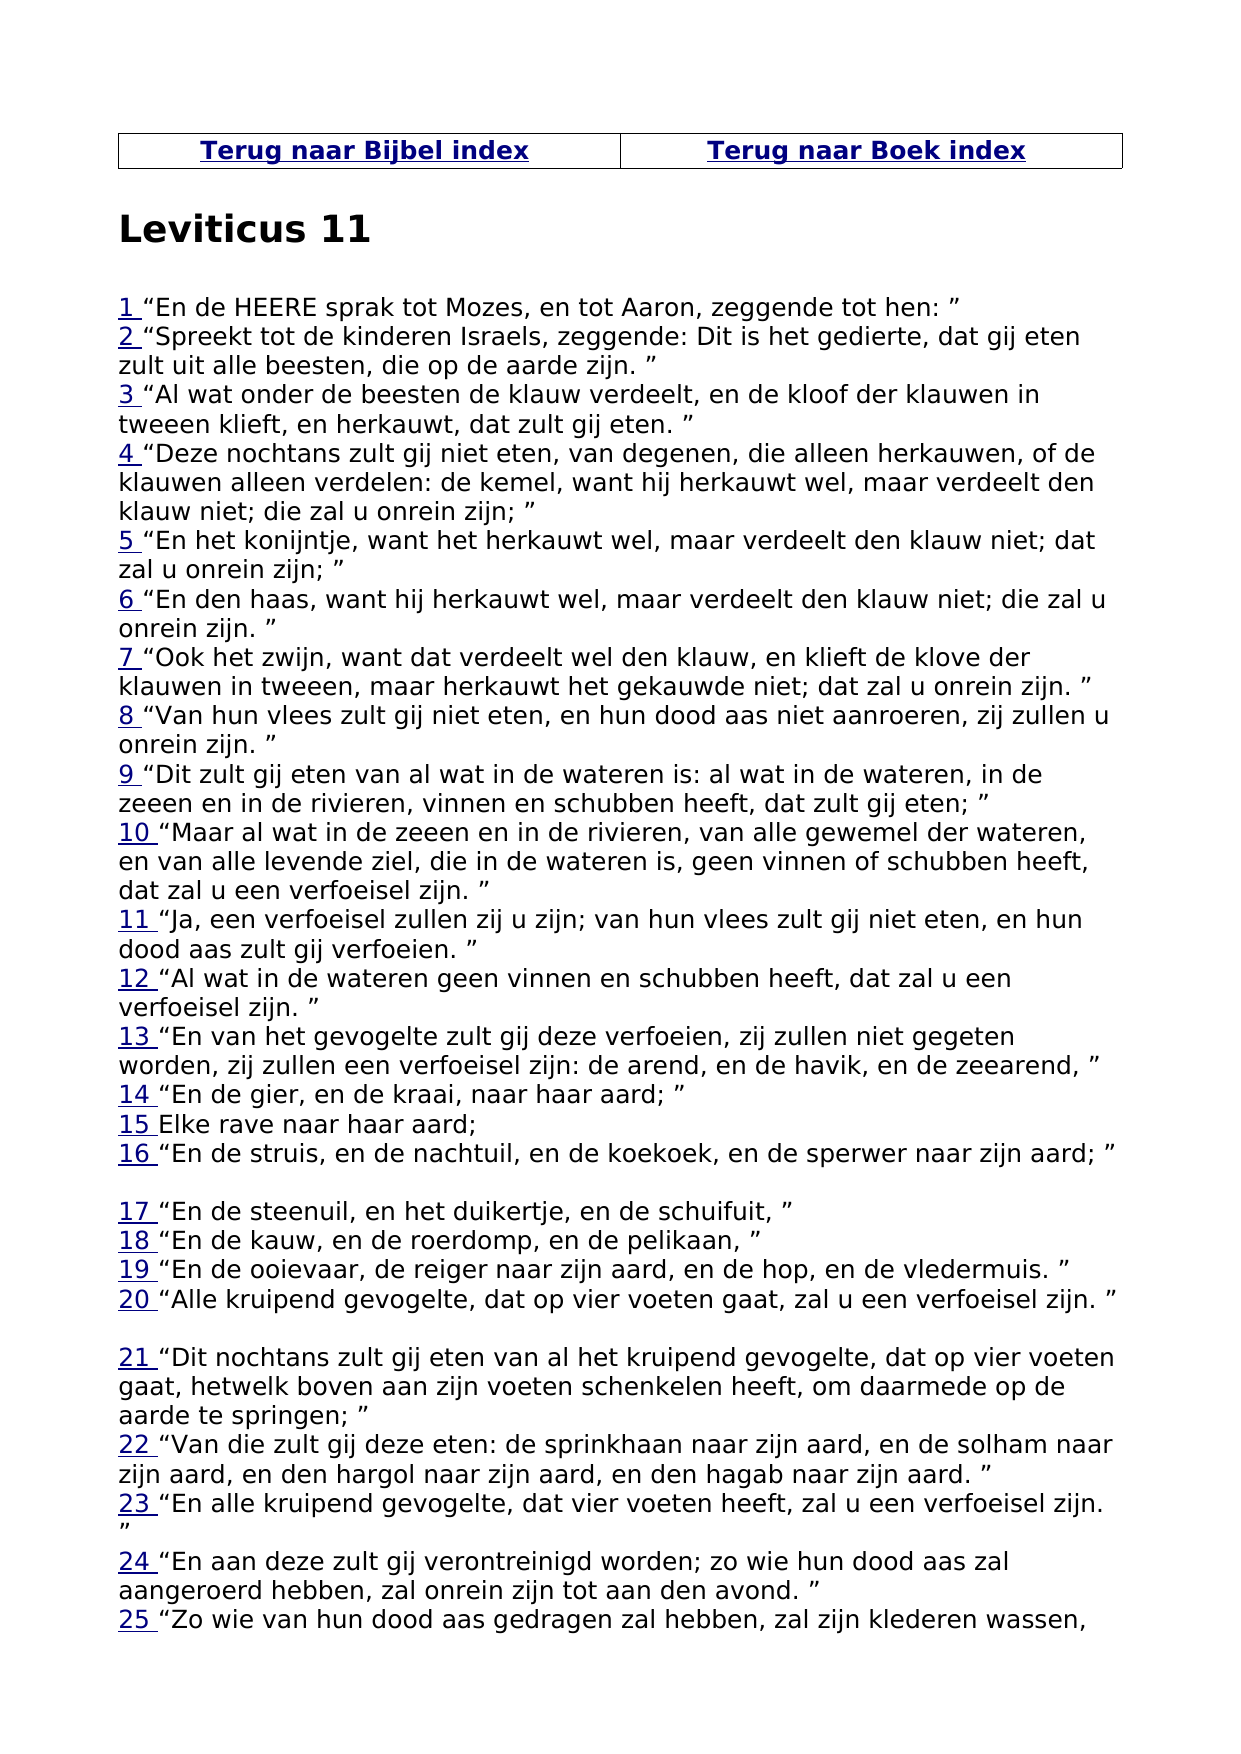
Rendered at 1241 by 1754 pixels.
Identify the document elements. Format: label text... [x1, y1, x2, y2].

subtitle Leviticus 11 [118, 208, 1122, 252]
table_header Terug naar Boek index [621, 134, 1122, 168]
table_header Terug naar Bijbel index [119, 134, 620, 168]
text 1 “En de HEERE sprak tot Mozes, en tot Aaron, zeggende tot hen: ” 2 “Spreekt tot de kinderen Israels, zeggende: Dit is het gedierte, dat gij eten zult uit alle beesten, die op de aarde zijn. ” 3 “Al wat onder de beesten de klauw verdeelt, en de kloof der klauwen in tweeen klieft, en herkauwt, dat zult gij eten. ” 4 “Deze nochtans zult gij niet eten, van degenen, die alleen herkauwen, of de klauwen alleen verdelen: de kemel, want hij herkauwt wel, maar verdeelt den klauw niet; die zal u onrein zijn; ” 5 “En het konijntje, want het herkauwt wel, maar verdeelt den klauw niet; dat zal u onrein zijn; ” 6 “En den haas, want hij herkauwt wel, maar verdeelt den klauw niet; die zal u onrein zijn. ” 7 “Ook het zwijn, want dat verdeelt wel den klauw, en klieft de klove der klauwen in tweeen, maar herkauwt het gekauwde niet; dat zal u onrein zijn. ” 8 “Van hun vlees zult gij niet eten, en hun dood aas niet aanroeren, zij zullen u onrein zijn. ” 9 “Dit zult gij eten van al wat in de wateren is: al wat in de wateren, in de zeeen en in de rivieren, vinnen en schubben heeft, dat zult gij eten; ” 10 “Maar al wat in de zeeen en in de rivieren, van alle gewemel der wateren, en van alle levende ziel, die in de wateren is, geen vinnen of schubben heeft, dat zal u een verfoeisel zijn. ” 11 “Ja, een verfoeisel zullen zij u zijn; van hun vlees zult gij niet eten, en hun dood aas zult gij verfoeien. ” 12 “Al wat in de wateren geen vinnen en schubben heeft, dat zal u een verfoeisel zijn. ” 13 “En van het gevogelte zult gij deze verfoeien, zij zullen niet gegeten worden, zij zullen een verfoeisel zijn: de arend, en de havik, en de zeearend, ” 14 “En de gier, en de kraai, naar haar aard; ” 15 Elke rave naar haar aard; 16 “En de struis, en de nachtuil, en de koekoek, en de sperwer naar zijn aard; ” 17 “En de steenuil, en het duikertje, en de schuifuit, ” 18 “En de kauw, en de roerdomp, en de pelikaan, ” 19 “En de ooievaar, de reiger naar zijn aard, en de hop, en de vledermuis. ” 20 “Alle kruipend gevogelte, dat op vier voeten gaat, zal u een verfoeisel zijn. ” 21 “Dit nochtans zult gij eten van al het kruipend gevogelte, dat op vier voeten gaat, hetwelk boven aan zijn voeten schenkelen heeft, om daarmede op de aarde te springen; ” 22 “Van die zult gij deze eten: de sprinkhaan naar zijn aard, en de solham naar zijn aard, en den hargol naar zijn aard, en den hagab naar zijn aard. ” 23 “En alle kruipend gevogelte, dat vier voeten heeft, zal u een verfoeisel zijn. ” 24 “En aan deze zult gij verontreinigd worden; zo wie hun dood aas zal aangeroerd hebben, zal onrein zijn tot aan den avond. ” 25 “Zo wie van hun dood aas gedragen zal hebben, zal zijn klederen wassen, [118, 264, 1122, 1635]
